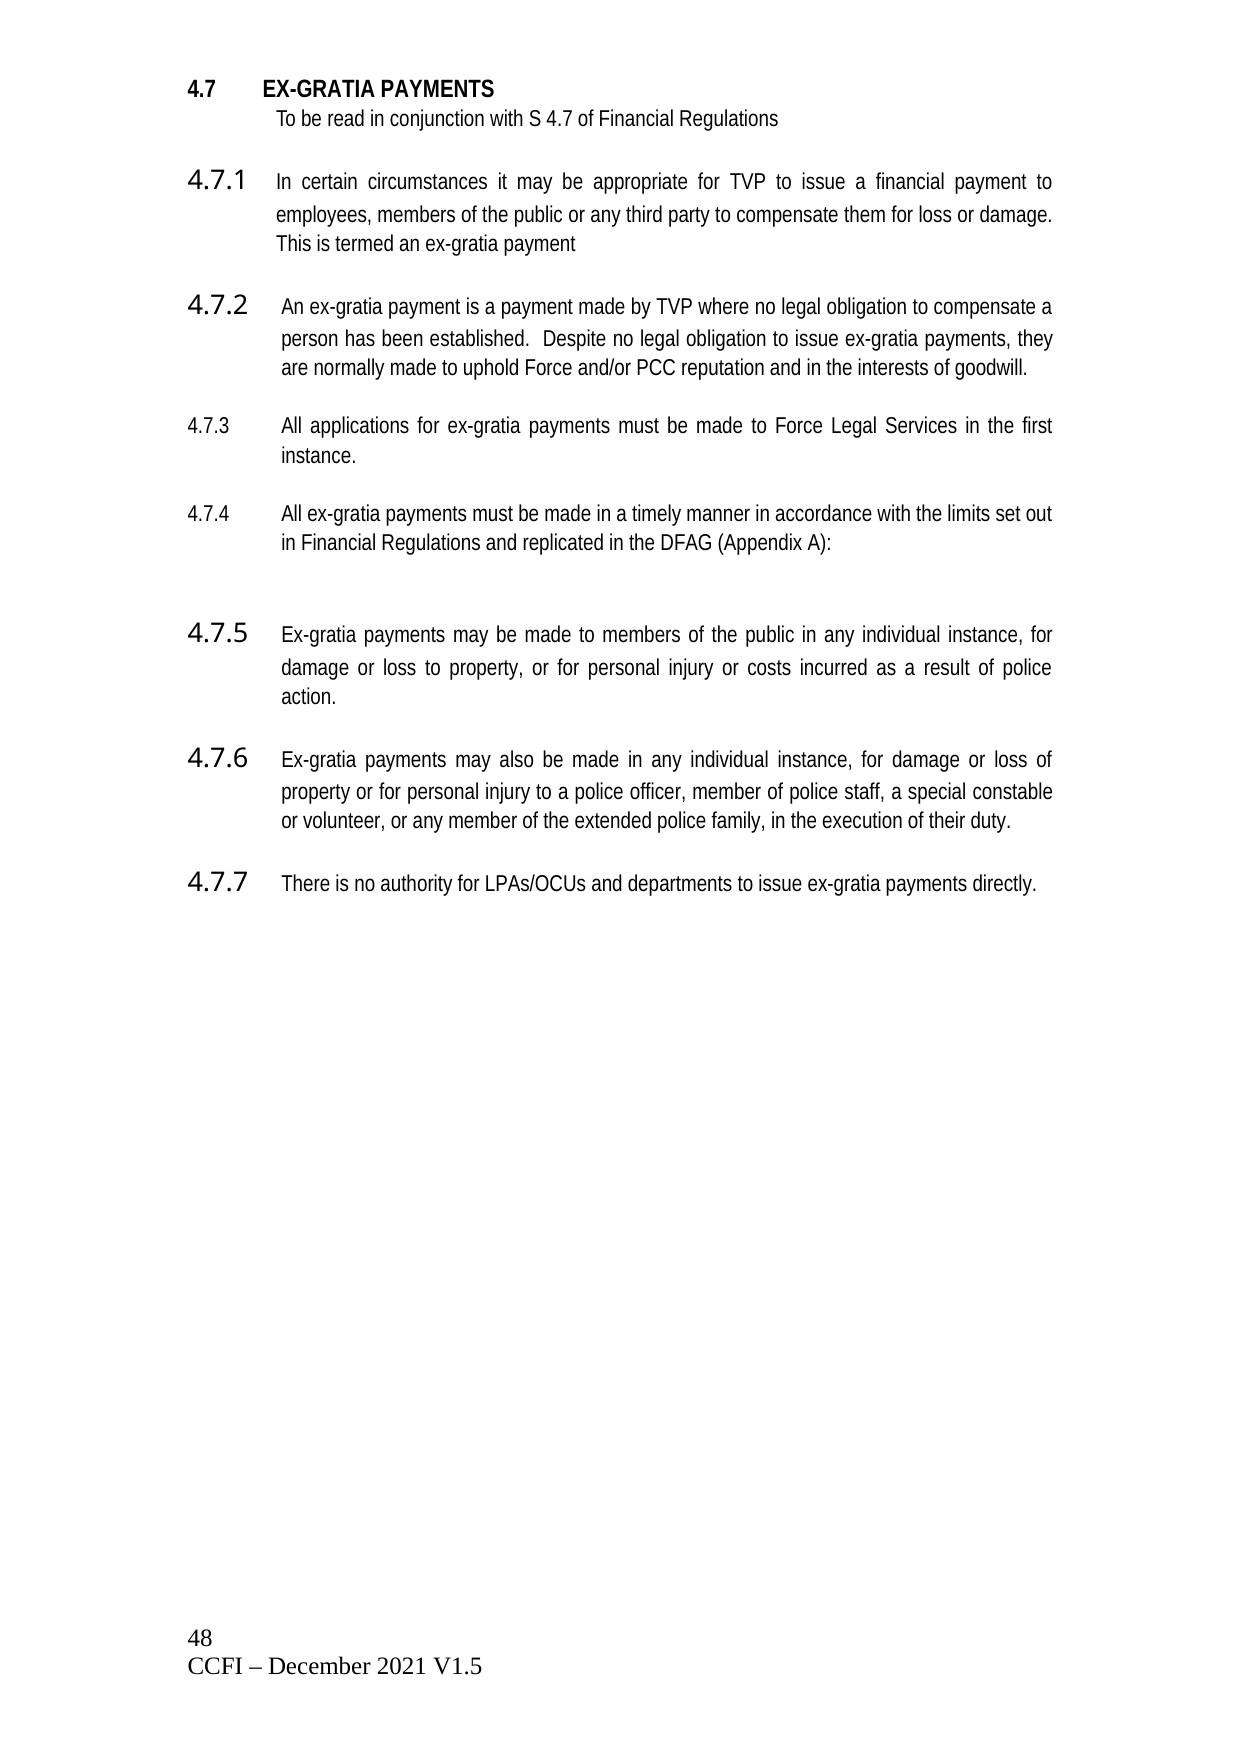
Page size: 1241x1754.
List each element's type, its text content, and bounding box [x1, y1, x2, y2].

list Ex-gratia payments may be made to members of the public in any individual instance, for damage or loss to property, or for personal injury or costs incurred as a result of police action. [187, 614, 1053, 709]
text To be read in conjunction with S 4.7 of Financial Regulations [187, 102, 1053, 132]
list All applications for ex-gratia payments must be made to Force Legal Services in the first instance. [187, 409, 1053, 468]
list Ex-gratia payments may also be made in any individual instance, for damage or loss of property or for personal injury to a police officer, member of police staff, a special constable or volunteer, or any member of the extended police family, in the execution of their duty. [187, 738, 1053, 833]
list There is no authority for LPAs/OCUs and departments to issue ex-gratia payments directly. [187, 862, 1053, 899]
text 4.7 EX-GRATIA PAYMENTS [187, 74, 1053, 102]
list All ex-gratia payments must be made in a timely manner in accordance with the limits set out in Financial Regulations and replicated in the DFAG (Appendix A): [187, 497, 1053, 555]
list An ex-gratia payment is a payment made by TVP where no legal obligation to compensate a person has been established. Despite no legal obligation to issue ex-gratia payments, they are normally made to uphold Force and/or PCC reputation and in the interests of goodwill. [187, 285, 1053, 380]
list In certain circumstances it may be appropriate for TVP to issue a financial payment to employees, members of the public or any third party to compensate them for loss or damage. This is termed an ex-gratia payment [187, 161, 1053, 256]
